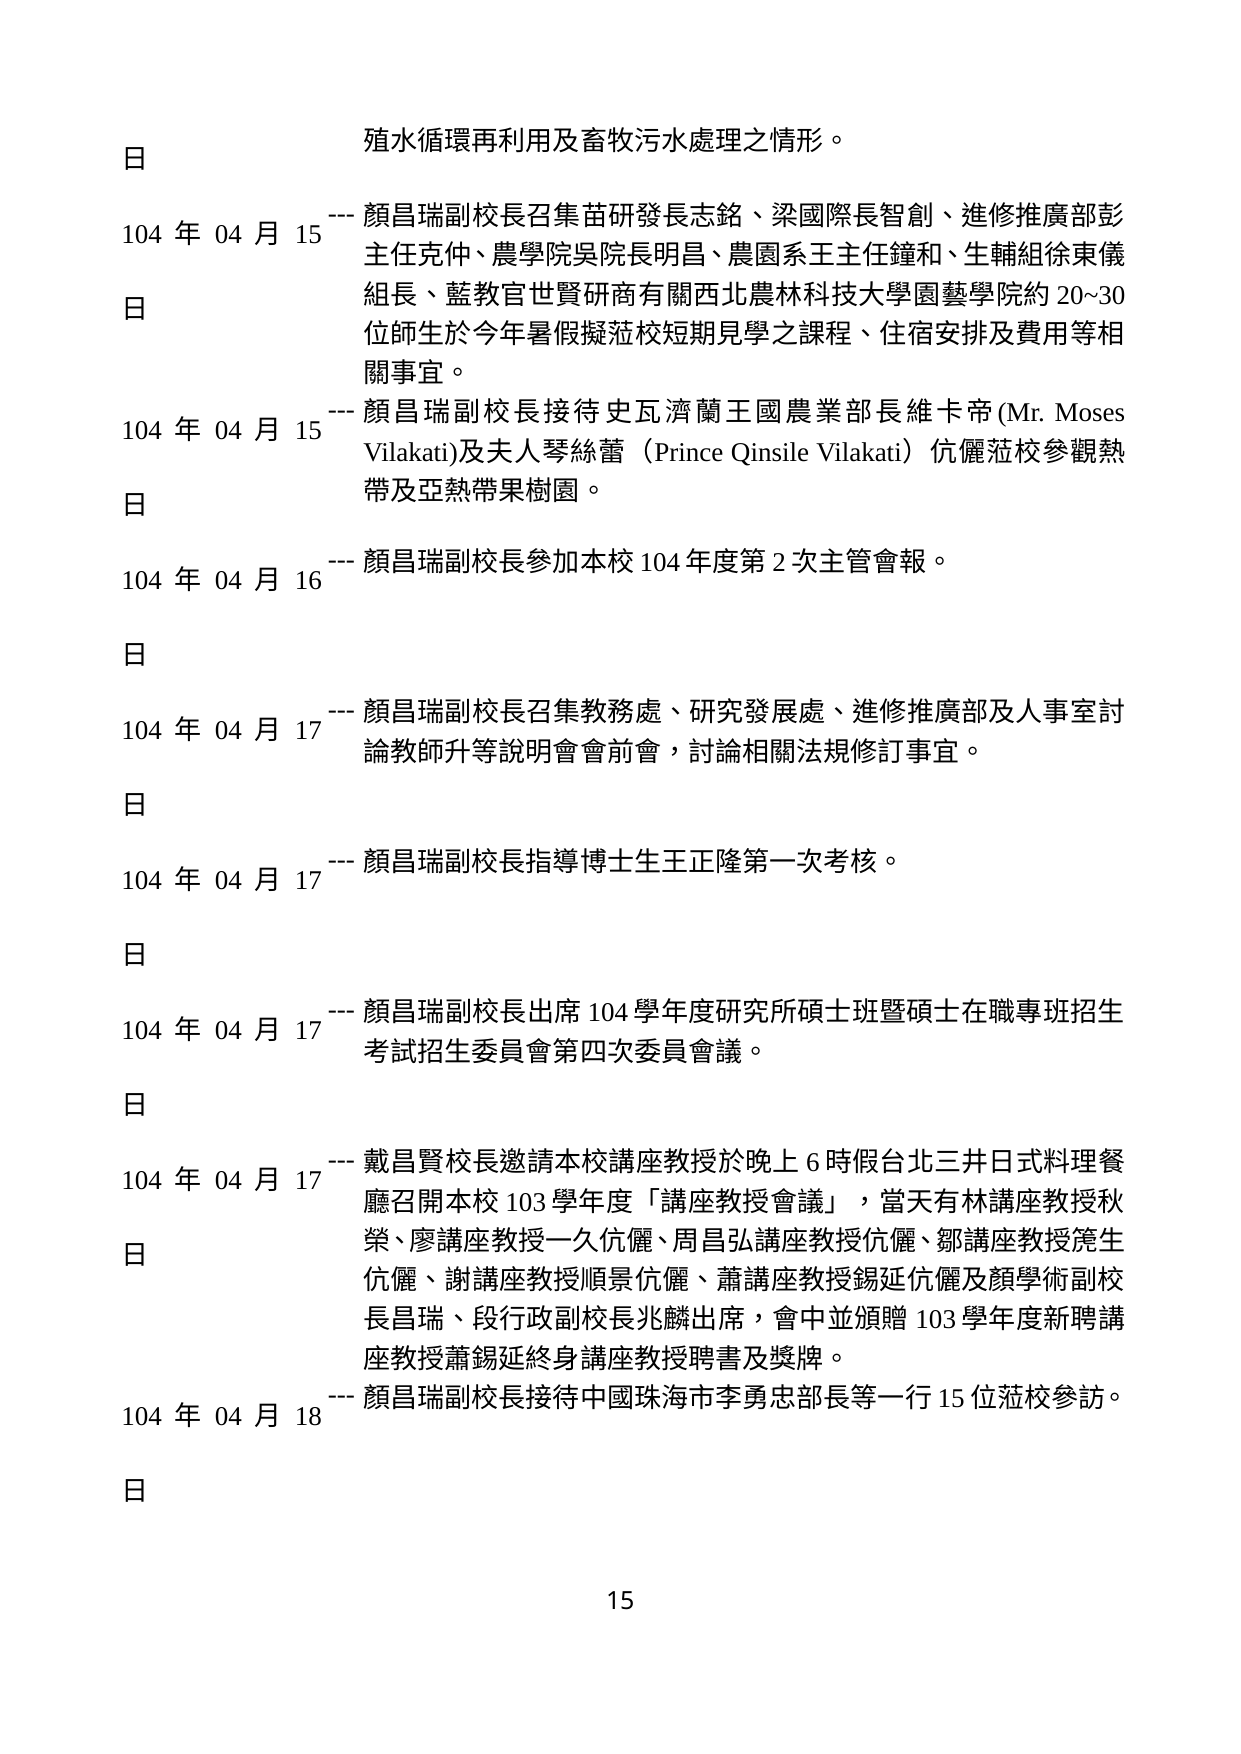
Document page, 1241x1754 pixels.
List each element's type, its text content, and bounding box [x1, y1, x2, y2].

table_cell 顏昌瑞副校長召集苗研發長志銘、梁國際長智創、進修推廣部彭主任克仲、農學院吳院長明昌、農園系王主任鐘和、生輔組徐東儀組長、藍教官世賢研商有關西北農林科技大學園藝學院約20~30位師生於今年暑假擬蒞校短期見學之課程、住宿安排及費用等相關事宜。 [360, 194, 1128, 390]
table_cell 104年04月17日 [118, 1140, 325, 1376]
table_cell 104年04月15日 [118, 194, 325, 390]
table_cell 顏昌瑞副校長召集教務處、研究發展處、進修推廣部及人事室討論教師升等說明會會前會，討論相關法規修訂事宜。 [360, 690, 1128, 840]
table_cell --- [325, 1140, 360, 1376]
table_cell 顏昌瑞副校長指導博士生王正隆第一次考核。 [360, 840, 1128, 990]
table_cell 顏昌瑞副校長接待中國珠海市李勇忠部長等一行15位蒞校參訪。 [360, 1376, 1128, 1526]
table_cell 顏昌瑞副校長接待史瓦濟蘭王國農業部長維卡帝(Mr. Moses Vilakati)及夫人琴絲蕾（Prince Qinsile Vilakati）伉儷蒞校參觀熱帶及亞熱帶果樹園。 [360, 390, 1128, 540]
table_cell 104年04月17日 [118, 840, 325, 990]
table_cell --- [325, 390, 360, 540]
table_cell 顏昌瑞副校長出席104學年度研究所碩士班暨碩士在職專班招生考試招生委員會第四次委員會議。 [360, 990, 1128, 1140]
table_cell --- [325, 990, 360, 1140]
table_cell 顏昌瑞副校長參加本校104年度第2次主管會報。 [360, 540, 1128, 690]
table_cell 104年04月17日 [118, 990, 325, 1140]
table_cell --- [325, 840, 360, 990]
table_cell --- [325, 119, 360, 194]
table_cell 104年04月16日 [118, 540, 325, 690]
table_cell 104年04月18日 [118, 1376, 325, 1526]
table_cell --- [325, 1376, 360, 1526]
table_cell 戴昌賢校長邀請本校講座教授於晚上6時假台北三井日式料理餐廳召開本校103學年度「講座教授會議」，當天有林講座教授秋榮、廖講座教授一久伉儷、周昌弘講座教授伉儷、鄒講座教授箎生伉儷、謝講座教授順景伉儷、蕭講座教授錫延伉儷及顏學術副校長昌瑞、段行政副校長兆麟出席，會中並頒贈103學年度新聘講座教授蕭錫延終身講座教授聘書及獎牌。 [360, 1140, 1128, 1376]
table_cell --- [325, 540, 360, 690]
table_cell 104年04月15日 [118, 390, 325, 540]
table_cell --- [325, 194, 360, 390]
table_cell 104年04月17日 [118, 690, 325, 840]
table_cell 日 [118, 119, 325, 194]
table_cell 殖水循環再利用及畜牧污水處理之情形。 [360, 119, 1128, 194]
table_cell --- [325, 690, 360, 840]
